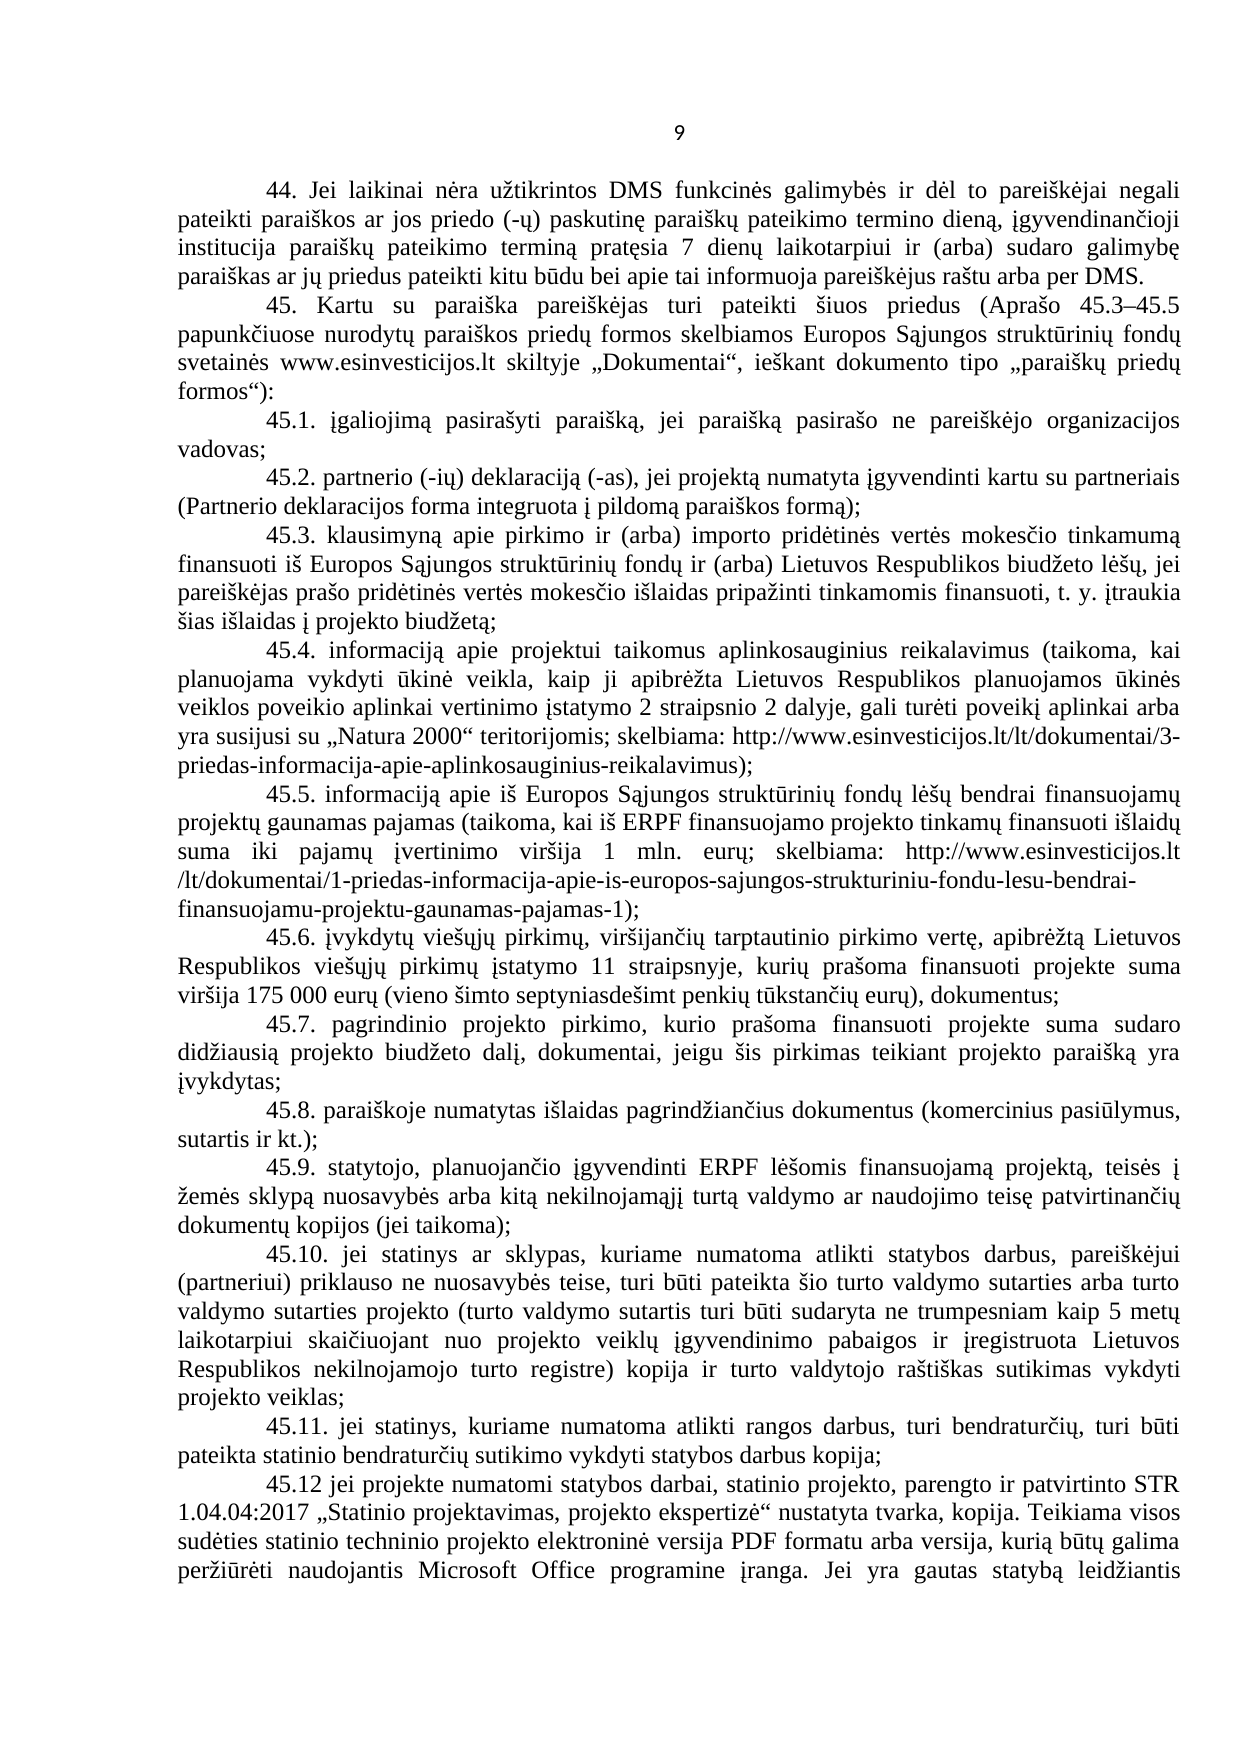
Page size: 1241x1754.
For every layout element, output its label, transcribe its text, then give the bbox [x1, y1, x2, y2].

text 45.7. pagrindinio projekto pirkimo, kurio prašoma finansuoti projekte suma sudaro didžiausią projekto biudžeto dalį, dokumentai, jeigu šis pirkimas teikiant projekto paraišką yra įvykdytas; [177, 1009, 1181, 1095]
text 45. Kartu su paraiška pareiškėjas turi pateikti šiuos priedus (Aprašo 45.3–45.5 papunkčiuose nurodytų paraiškos priedų formos skelbiamos Europos Sąjungos struktūrinių fondų svetainės www.esinvesticijos.lt skiltyje „Dokumentai“, ieškant dokumento tipo „paraiškų priedų formos“): [177, 290, 1181, 405]
text 45.12 jei projekte numatomi statybos darbai, statinio projekto, parengto ir patvirtinto STR 1.04.04:2017 „Statinio projektavimas, projekto ekspertizė“ nustatyta tvarka, kopija. Teikiama visos sudėties statinio techninio projekto elektroninė versija PDF formatu arba versija, kurią būtų galima peržiūrėti naudojantis Microsoft Office programine įranga. Jei yra gautas statybą leidžiantis [177, 1469, 1181, 1584]
text 45.8. paraiškoje numatytas išlaidas pagrindžiančius dokumentus (komercinius pasiūlymus, sutartis ir kt.); [177, 1095, 1181, 1152]
text 45.10. jei statinys ar sklypas, kuriame numatoma atlikti statybos darbus, pareiškėjui (partneriui) priklauso ne nuosavybės teise, turi būti pateikta šio turto valdymo sutarties arba turto valdymo sutarties projekto (turto valdymo sutartis turi būti sudaryta ne trumpesniam kaip 5 metų laikotarpiui skaičiuojant nuo projekto veiklų įgyvendinimo pabaigos ir įregistruota Lietuvos Respublikos nekilnojamojo turto registre) kopija ir turto valdytojo raštiškas sutikimas vykdyti projekto veiklas; [177, 1239, 1181, 1411]
text 45.11. jei statinys, kuriame numatoma atlikti rangos darbus, turi bendraturčių, turi būti pateikta statinio bendraturčių sutikimo vykdyti statybos darbus kopija; [177, 1411, 1181, 1469]
text 45.4. informaciją apie projektui taikomus aplinkosauginius reikalavimus (taikoma, kai planuojama vykdyti ūkinė veikla, kaip ji apibrėžta Lietuvos Respublikos planuojamos ūkinės veiklos poveikio aplinkai vertinimo įstatymo 2 straipsnio 2 dalyje, gali turėti poveikį aplinkai arba yra susijusi su „Natura 2000“ teritorijomis; skelbiama: http://www.esinvesticijos.lt/lt/dokumentai/3-priedas-informacija-apie-aplinkosauginius-reikalavimus); [177, 635, 1181, 779]
text 45.3. klausimyną apie pirkimo ir (arba) importo pridėtinės vertės mokesčio tinkamumą finansuoti iš Europos Sąjungos struktūrinių fondų ir (arba) Lietuvos Respublikos biudžeto lėšų, jei pareiškėjas prašo pridėtinės vertės mokesčio išlaidas pripažinti tinkamomis finansuoti, t. y. įtraukia šias išlaidas į projekto biudžetą; [177, 520, 1181, 635]
text 45.5. informaciją apie iš Europos Sąjungos struktūrinių fondų lėšų bendrai finansuojamų projektų gaunamas pajamas (taikoma, kai iš ERPF finansuojamo projekto tinkamų finansuoti išlaidų suma iki pajamų įvertinimo viršija 1 mln. eurų; skelbiama: http://www.esinvesticijos.lt /lt/dokumentai/1-priedas-informacija-apie-is-europos-sajungos-strukturiniu-fondu-lesu-bendrai-finansuojamu-projektu-gaunamas-pajamas-1); [177, 779, 1181, 922]
text 45.2. partnerio (-ių) deklaraciją (-as), jei projektą numatyta įgyvendinti kartu su partneriais (Partnerio deklaracijos forma integruota į pildomą paraiškos formą); [177, 462, 1181, 520]
text 45.9. statytojo, planuojančio įgyvendinti ERPF lėšomis finansuojamą projektą, teisės į žemės sklypą nuosavybės arba kitą nekilnojamąjį turtą valdymo ar naudojimo teisę patvirtinančių dokumentų kopijos (jei taikoma); [177, 1152, 1181, 1239]
text 45.6. įvykdytų viešųjų pirkimų, viršijančių tarptautinio pirkimo vertę, apibrėžtą Lietuvos Respublikos viešųjų pirkimų įstatymo 11 straipsnyje, kurių prašoma finansuoti projekte suma viršija 175 000 eurų (vieno šimto septyniasdešimt penkių tūkstančių eurų), dokumentus; [177, 922, 1181, 1009]
text 45.1. įgaliojimą pasirašyti paraišką, jei paraišką pasirašo ne pareiškėjo organizacijos vadovas; [177, 405, 1181, 462]
text 44. Jei laikinai nėra užtikrintos DMS funkcinės galimybės ir dėl to pareiškėjai negali pateikti paraiškos ar jos priedo (-ų) paskutinę paraiškų pateikimo termino dieną, įgyvendinančioji institucija paraiškų pateikimo terminą pratęsia 7 dienų laikotarpiui ir (arba) sudaro galimybę paraiškas ar jų priedus pateikti kitu būdu bei apie tai informuoja pareiškėjus raštu arba per DMS. [177, 175, 1181, 290]
